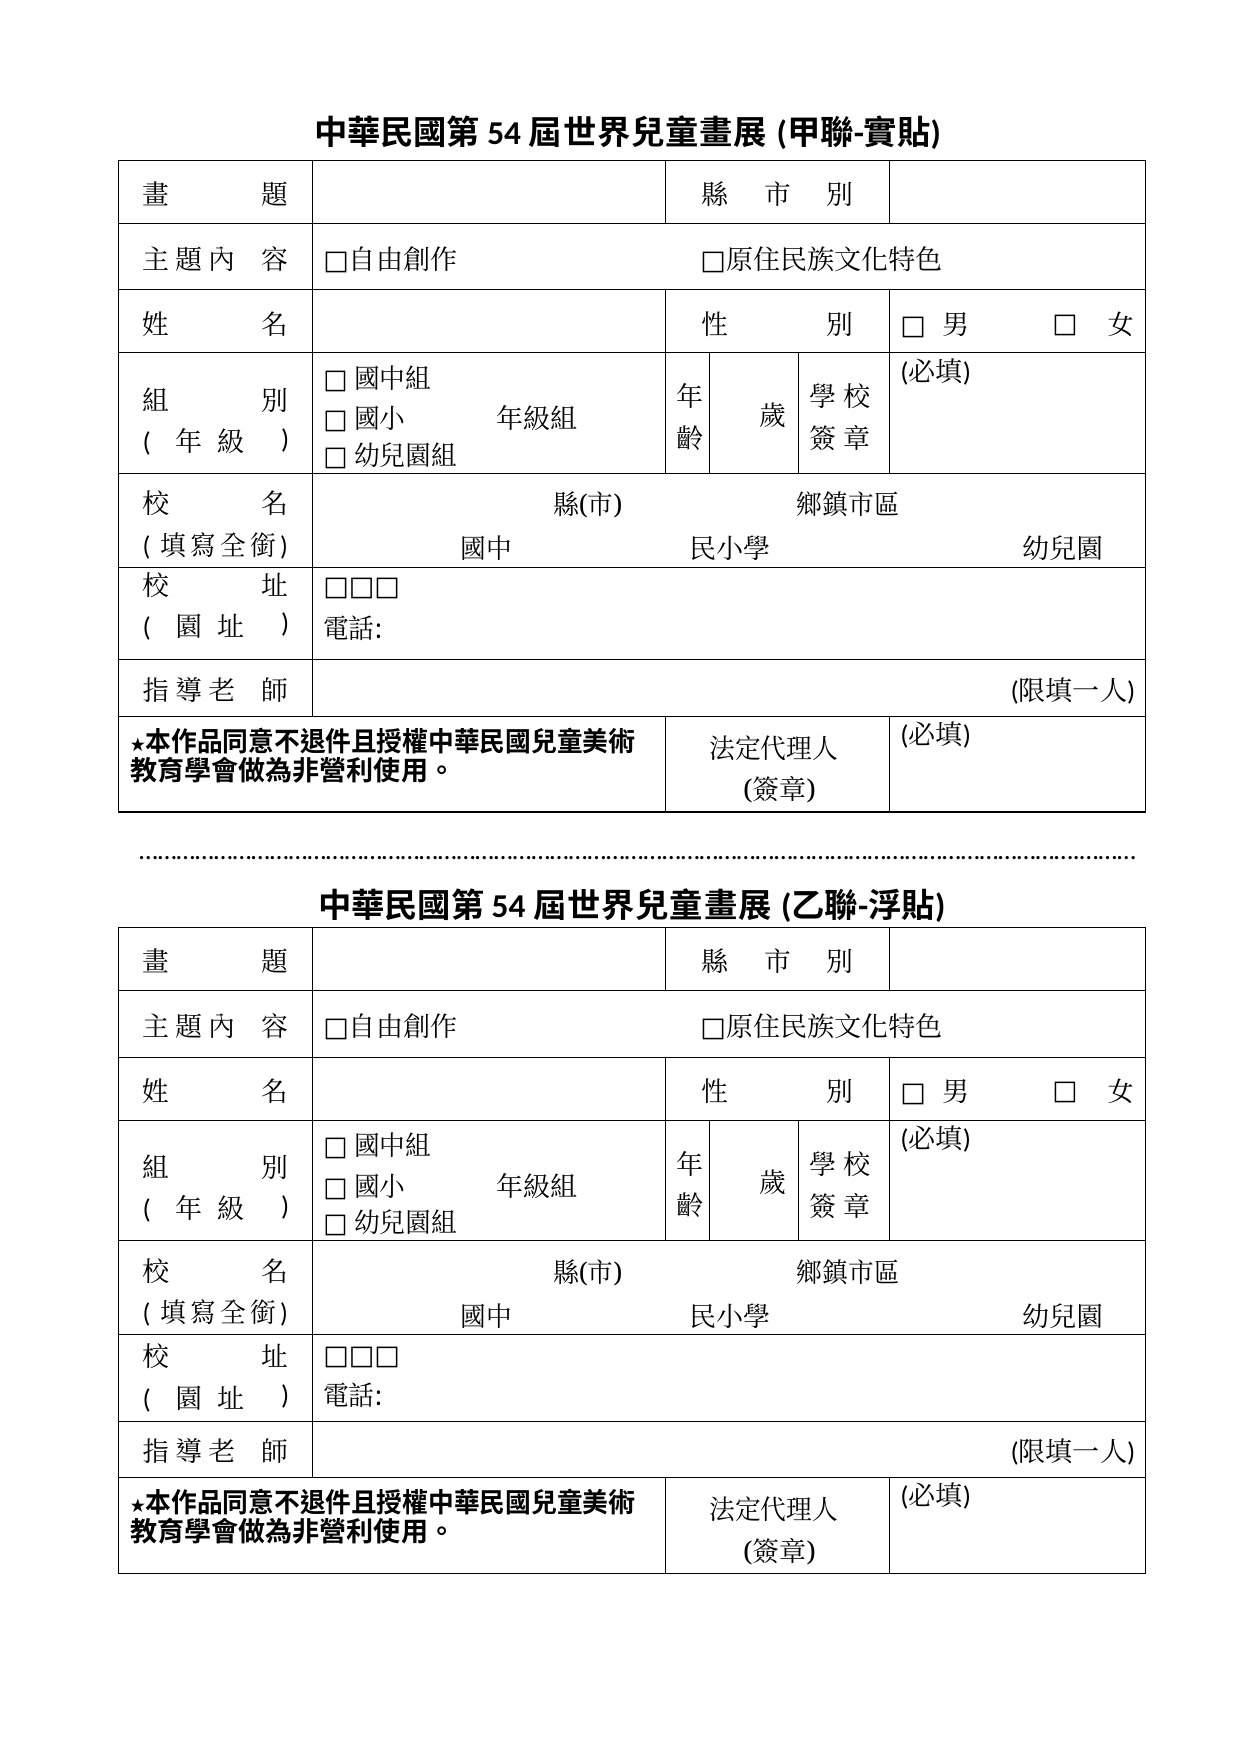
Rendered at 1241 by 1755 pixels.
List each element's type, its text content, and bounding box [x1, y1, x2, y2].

table_cell □ [1017, 1058, 1093, 1119]
table_cell (必填) [890, 1121, 1145, 1240]
table_cell 歲 [710, 1121, 798, 1240]
table_cell [798, 1291, 889, 1334]
table_cell [313, 474, 455, 523]
table_header 市 [746, 161, 793, 222]
subtitle 中華民國第 54 屆世界兒童畫展 (甲聯-實貼) [314, 102, 949, 155]
table_cell 名 [258, 290, 312, 352]
table_cell [313, 1241, 455, 1291]
table_cell 民小學 [665, 1291, 798, 1334]
table_cell 縣(市) [455, 1241, 665, 1291]
table_cell [889, 1335, 1145, 1373]
table_cell 容 [258, 224, 312, 289]
table_cell 歲 [710, 353, 798, 473]
table_cell 別 ) [258, 1121, 312, 1240]
table_cell □ 幼兒園組 [313, 437, 665, 473]
table_cell 校 名 ( 填寫全銜) [119, 474, 312, 567]
subtitle 中華民國第 54 屆世界兒童畫展 (乙聯-浮貼) [314, 879, 949, 927]
table_cell 主 題 內 [119, 991, 258, 1057]
table_cell 年齡 [666, 353, 709, 473]
table_cell 組 ( 年 級 [119, 1121, 258, 1240]
table_cell □ 國小 [313, 1164, 455, 1204]
table_cell 別 ) [258, 353, 312, 473]
table_cell 國中 [313, 1291, 665, 1334]
table_cell 年級組 [455, 1164, 665, 1204]
table_cell [798, 524, 889, 567]
table_header 畫 [119, 161, 258, 222]
table_cell □自由創作 [313, 224, 665, 289]
table_cell [665, 1241, 746, 1291]
table_header 題 [258, 161, 312, 222]
table_cell □原住民族文化特色 [665, 224, 1145, 289]
table_cell [798, 1373, 889, 1421]
table_cell [889, 1373, 1145, 1421]
table_cell (必填) [890, 717, 1145, 811]
table_cell ★本作品同意不退件且授權中華民國兒童美術教育學會做為非營利使用。 [119, 717, 665, 811]
table_header 畫 [119, 928, 258, 990]
table_cell [1093, 1241, 1145, 1291]
table_cell 鄉鎮市區 [794, 1241, 1017, 1291]
table_cell 民小學 [665, 524, 798, 567]
table_cell 別 [794, 1058, 889, 1119]
table_cell [665, 605, 709, 659]
table_cell 指 導 老 [119, 1422, 258, 1477]
table_cell 國中 [313, 524, 665, 567]
table_cell 姓 [119, 1058, 258, 1119]
table_cell 師 [258, 1422, 312, 1477]
table_cell [1093, 474, 1145, 523]
table_header 別 [794, 928, 889, 990]
table_cell [665, 1335, 709, 1373]
table_cell [798, 605, 889, 659]
table_cell 電話: [313, 605, 665, 659]
table_cell [889, 568, 1145, 605]
table_cell 主 題 內 [119, 224, 258, 289]
table_cell 鄉鎮市區 [794, 474, 1017, 523]
table_cell 女 [1093, 290, 1145, 352]
table_cell □ 男 [890, 1058, 1017, 1119]
table_header [890, 928, 1145, 990]
table_cell 組 ( 年 級 [119, 353, 258, 473]
table_cell □ [1017, 290, 1093, 352]
table_cell [798, 1335, 889, 1373]
table_cell (必填) [890, 1478, 1145, 1573]
table_header 題 [258, 928, 312, 990]
table_cell (限填一人) [313, 660, 1145, 716]
table_cell □ 男 [890, 290, 1017, 352]
table_cell 法定代理人 (簽章) [666, 1478, 889, 1573]
table_cell 姓 [119, 290, 258, 352]
table_header [313, 161, 665, 222]
table_cell 幼兒園 [889, 524, 1145, 567]
table_cell □自由創作 [313, 991, 665, 1057]
table_header [313, 928, 665, 990]
table_cell □ 幼兒園組 [313, 1204, 665, 1240]
table_cell 縣(市) [455, 474, 665, 523]
table_cell (限填一人) [313, 1422, 1145, 1477]
table_cell [665, 1373, 709, 1421]
table_cell 址 ) [258, 1335, 312, 1421]
table_cell 年齡 [666, 1121, 709, 1240]
table_cell [798, 568, 889, 605]
table_cell □ 國小 [313, 396, 455, 437]
table_cell [313, 1058, 665, 1119]
table_cell 校 ( 園 址 [119, 568, 258, 659]
table_header 別 [794, 161, 889, 222]
table_cell 性 [666, 290, 746, 352]
table_cell □原住民族文化特色 [665, 991, 1145, 1057]
table_cell 址 ) [258, 568, 312, 659]
table_cell [746, 474, 793, 523]
table_cell [710, 1373, 798, 1421]
table_cell [746, 1058, 793, 1119]
table_cell 學 校 簽 章 [799, 1121, 889, 1240]
table_cell 幼兒園 [889, 1291, 1145, 1334]
text …………………………………………………………………………………………………………………………………….……… [139, 833, 1163, 866]
table_cell [746, 1241, 793, 1291]
table_cell ★本作品同意不退件且授權中華民國兒童美術教育學會做為非營利使用。 [119, 1478, 665, 1573]
table_header 縣 [666, 928, 746, 990]
table_header 市 [746, 928, 793, 990]
table_cell □ 國中組 [313, 1121, 665, 1163]
table_cell (必填) [890, 353, 1145, 473]
table_cell □□□ [313, 1335, 665, 1373]
table_cell [1017, 474, 1093, 523]
table_cell 性 [666, 1058, 746, 1119]
table_cell 學 校 簽 章 [799, 353, 889, 473]
table_cell □□□ [313, 568, 665, 605]
table_cell 指 導 老 [119, 660, 258, 716]
table_cell [665, 568, 709, 605]
table_cell 名 [258, 1058, 312, 1119]
table_cell 電話: [313, 1373, 665, 1421]
table_header 縣 [666, 161, 746, 222]
table_cell 師 [258, 660, 312, 716]
table_cell [665, 474, 746, 523]
table_cell □ 國中組 [313, 353, 665, 396]
table_cell 別 [794, 290, 889, 352]
table_cell 女 [1093, 1058, 1145, 1119]
table_cell [710, 605, 798, 659]
table_cell [1017, 1241, 1093, 1291]
table_cell [710, 1335, 798, 1373]
table_cell [889, 605, 1145, 659]
table_cell [313, 290, 665, 352]
table_cell 校 名 ( 填寫全銜) [119, 1241, 312, 1334]
table_cell 容 [258, 991, 312, 1057]
table_cell 年級組 [455, 396, 665, 437]
table_cell [746, 290, 793, 352]
table_cell 校 ( 園 址 [119, 1335, 258, 1421]
table_cell 法定代理人 (簽章) [666, 717, 889, 811]
table_cell [710, 568, 798, 605]
table_header [890, 161, 1145, 222]
